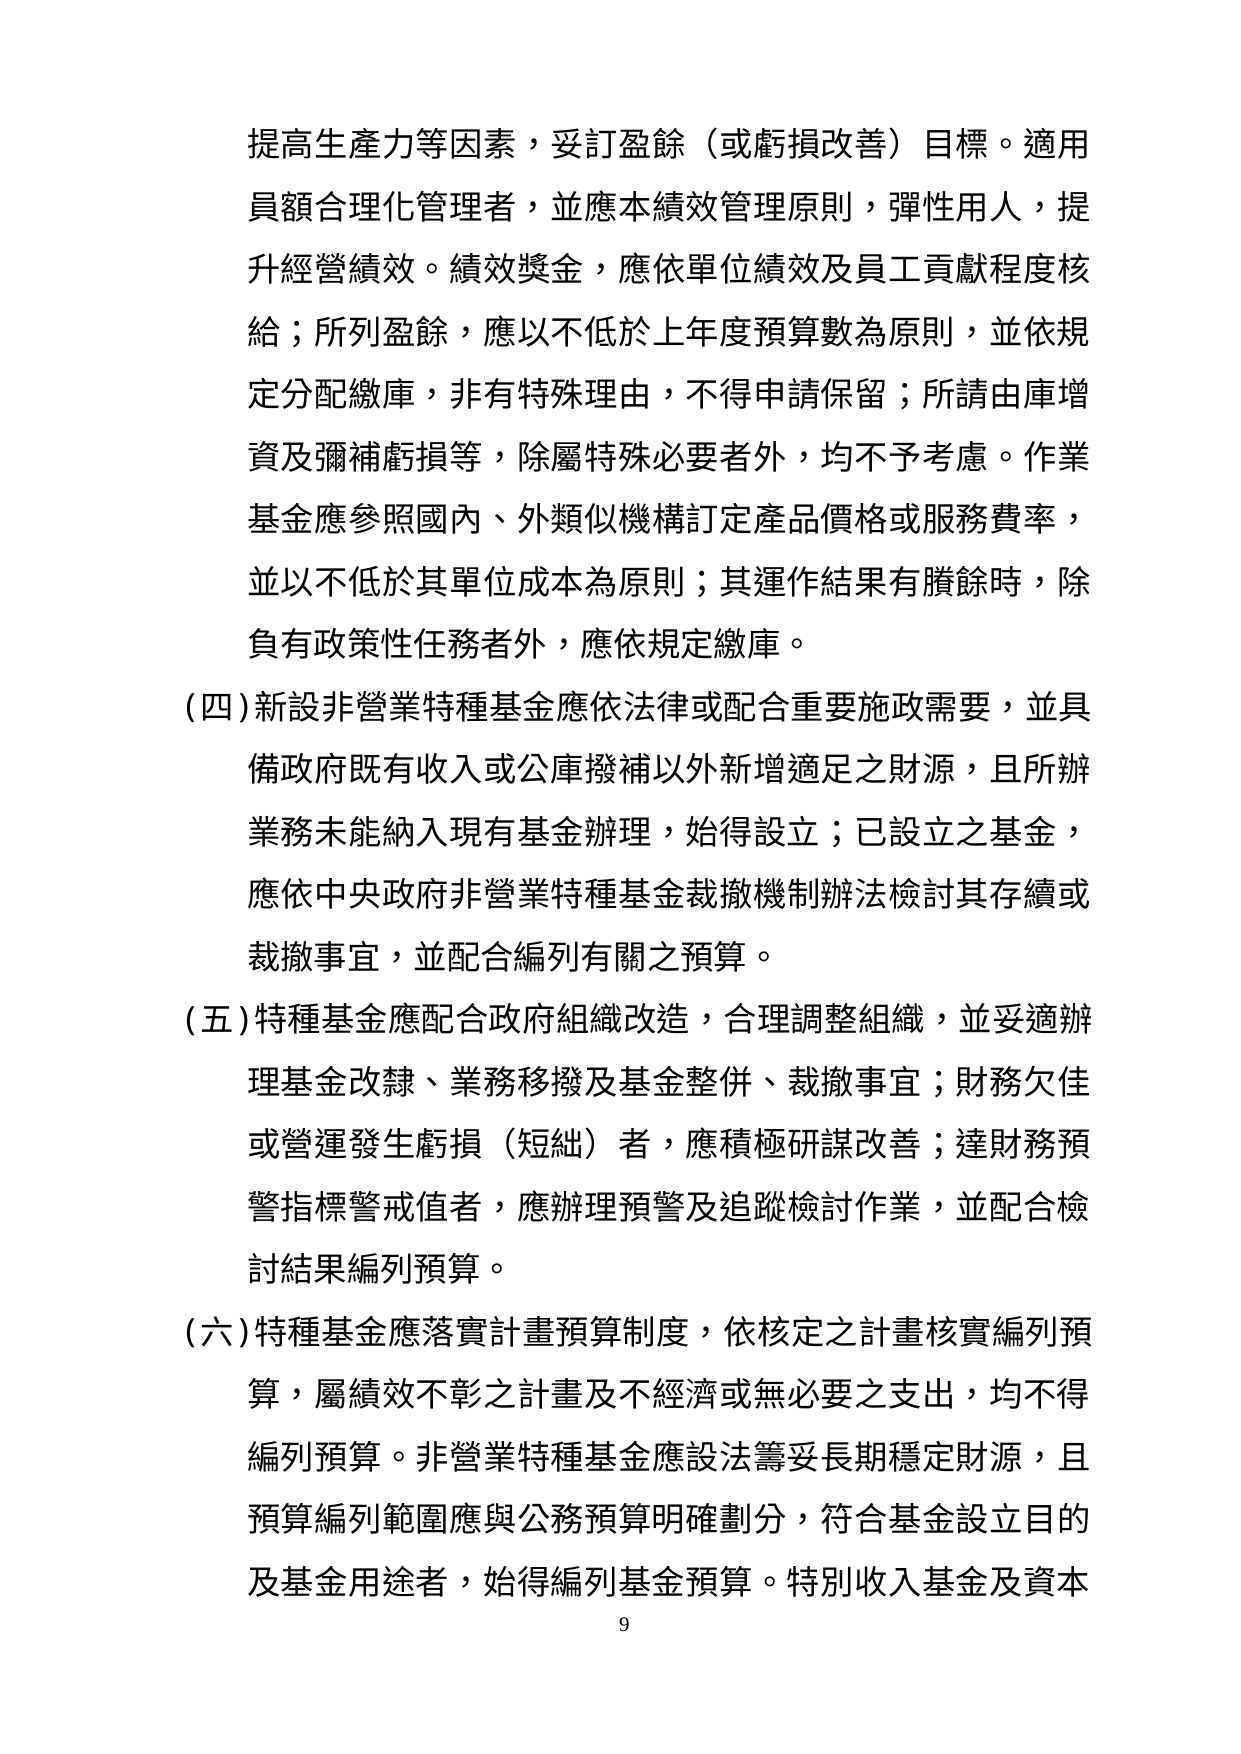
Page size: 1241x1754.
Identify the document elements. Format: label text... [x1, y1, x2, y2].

text (六)特種基金應落實計畫預算制度，依核定之計畫核實編列預算，屬績效不彰之計畫及不經濟或無必要之支出，均不得編列預算。非營業特種基金應設法籌妥長期穩定財源，且預算編列範圍應與公務預算明確劃分，符合基金設立目的及基金用途者，始得編列基金預算。特別收入基金及資本 [180, 1288, 1092, 1600]
text 提高生產力等因素，妥訂盈餘（或虧損改善）目標。適用員額合理化管理者，並應本績效管理原則，彈性用人，提升經營績效。績效獎金，應依單位績效及員工貢獻程度核給；所列盈餘，應以不低於上年度預算數為原則，並依規定分配繳庫，非有特殊理由，不得申請保留；所請由庫增資及彌補虧損等，除屬特殊必要者外，均不予考慮。作業基金應參照國內、外類似機構訂定產品價格或服務費率，並以不低於其單位成本為原則；其運作結果有賸餘時，除負有政策性任務者外，應依規定繳庫。 [180, 100, 1092, 663]
text (四)新設非營業特種基金應依法律或配合重要施政需要，並具備政府既有收入或公庫撥補以外新增適足之財源，且所辦業務未能納入現有基金辦理，始得設立；已設立之基金，應依中央政府非營業特種基金裁撤機制辦法檢討其存續或裁撤事宜，並配合編列有關之預算。 [180, 663, 1092, 975]
text (五)特種基金應配合政府組織改造，合理調整組織，並妥適辦理基金改隸、業務移撥及基金整併、裁撤事宜；財務欠佳或營運發生虧損（短絀）者，應積極研謀改善；達財務預警指標警戒值者，應辦理預警及追蹤檢討作業，並配合檢討結果編列預算。 [180, 975, 1092, 1288]
